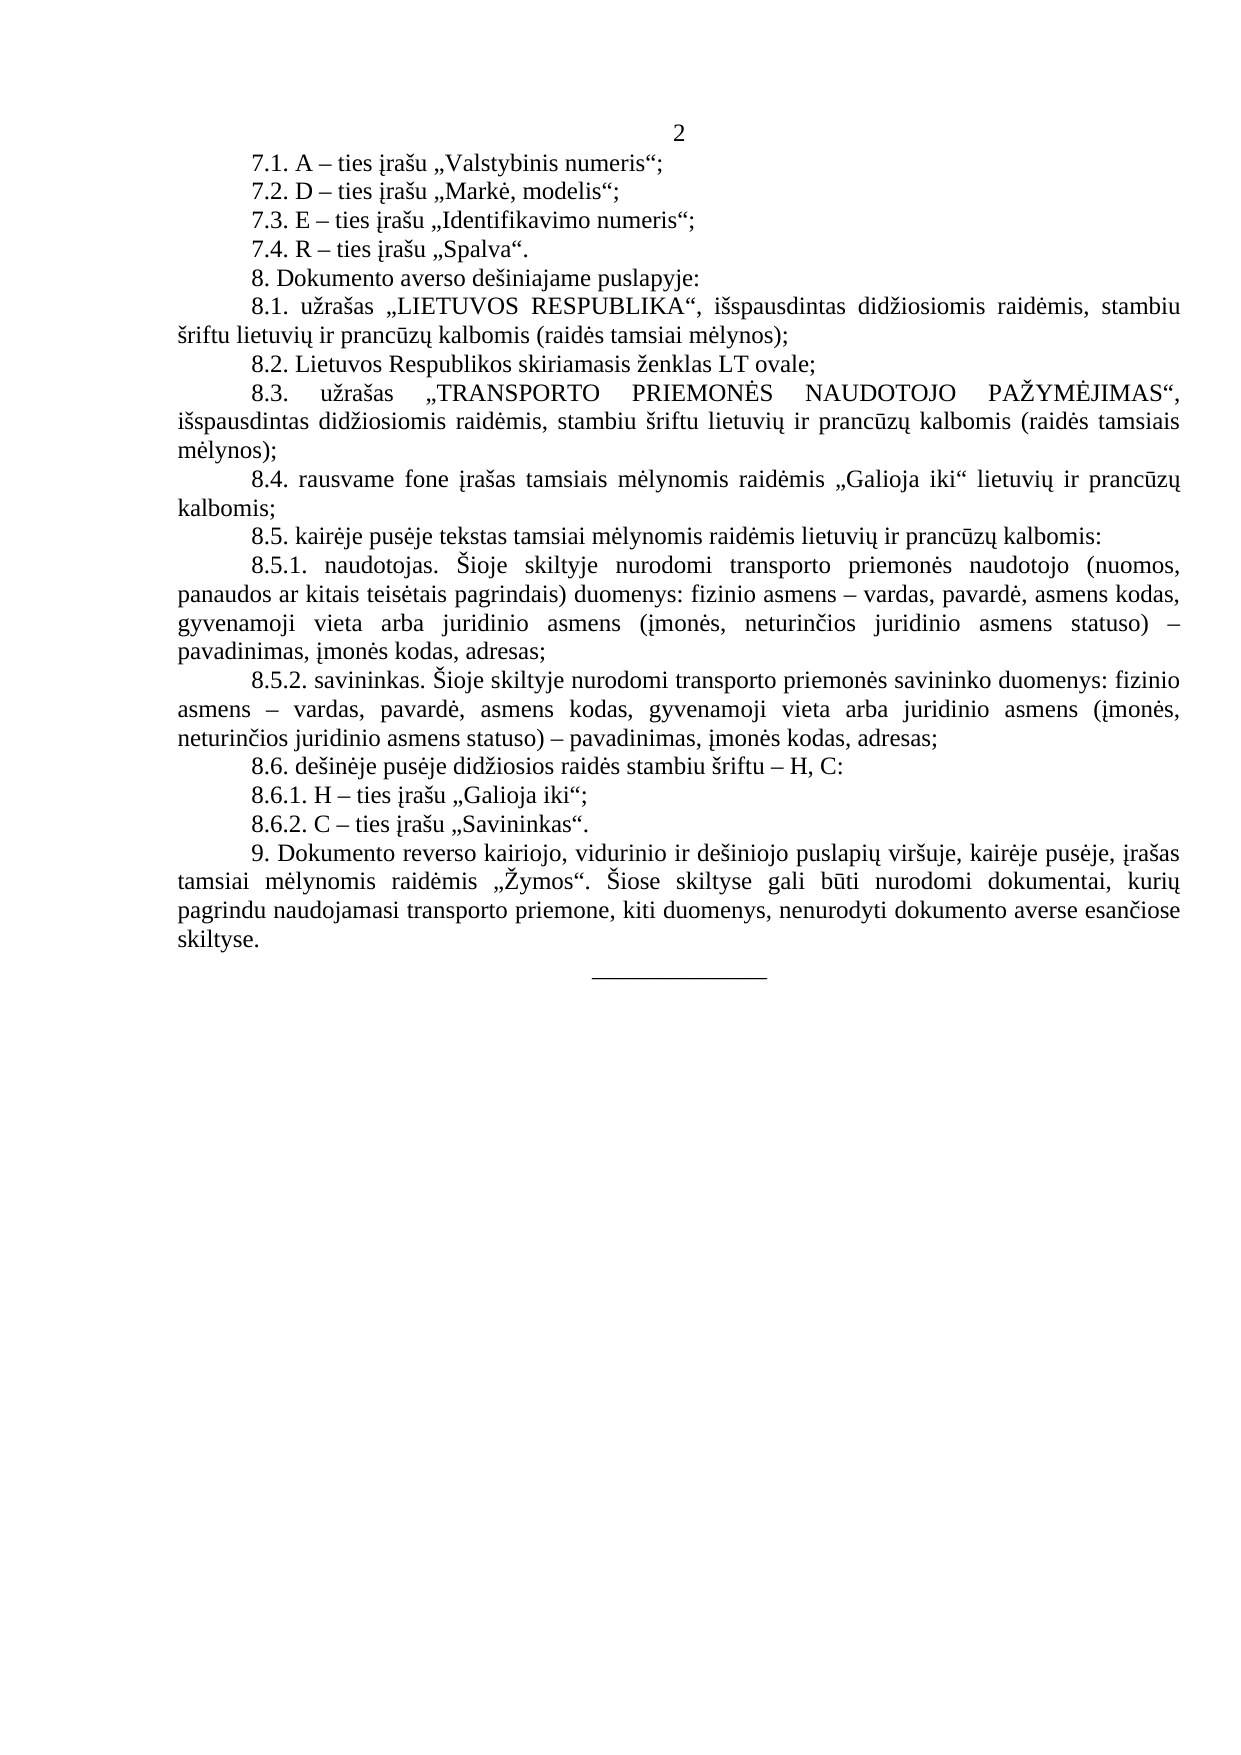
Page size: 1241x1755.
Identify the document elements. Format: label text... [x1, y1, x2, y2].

text 8.5.1. naudotojas. Šioje skiltyje nurodomi transporto priemonės naudotojo (nuomos, panaudos ar kitais teisėtais pagrindais) duomenys: fizinio asmens – vardas, pavardė, asmens kodas, gyvenamoji vieta arba juridinio asmens (įmonės, neturinčios juridinio asmens statuso) – pavadinimas, įmonės kodas, adresas; [177, 550, 1181, 665]
text 8.4. rausvame fone įrašas tamsiais mėlynomis raidėmis „Galioja iki“ lietuvių ir prancūzų kalbomis; [177, 464, 1181, 521]
text 7.1. A – ties įrašu „Valstybinis numeris“; [177, 148, 1181, 176]
text 8. Dokumento averso dešiniajame puslapyje: [177, 263, 1181, 291]
text 8.5. kairėje pusėje tekstas tamsiai mėlynomis raidėmis lietuvių ir prancūzų kalbomis: [177, 521, 1181, 550]
text 7.4. R – ties įrašu „Spalva“. [177, 234, 1181, 263]
text 8.1. užrašas „LIETUVOS RESPUBLIKA“, išspausdintas didžiosiomis raidėmis, stambiu šriftu lietuvių ir prancūzų kalbomis (raidės tamsiai mėlynos); [177, 291, 1181, 349]
text 8.5.2. savininkas. Šioje skiltyje nurodomi transporto priemonės savininko duomenys: fizinio asmens – vardas, pavardė, asmens kodas, gyvenamoji vieta arba juridinio asmens (įmonės, neturinčios juridinio asmens statuso) – pavadinimas, įmonės kodas, adresas; [177, 665, 1181, 751]
text 8.6. dešinėje pusėje didžiosios raidės stambiu šriftu – H, C: [177, 751, 1181, 780]
text 8.3. užrašas „TRANSPORTO PRIEMONĖS NAUDOTOJO PAŽYMĖJIMAS“, išspausdintas didžiosiomis raidėmis, stambiu šriftu lietuvių ir prancūzų kalbomis (raidės tamsiais mėlynos); [177, 378, 1181, 464]
text 7.2. D – ties įrašu „Markė, modelis“; [177, 176, 1181, 205]
text 8.6.1. H – ties įrašu „Galioja iki“; [177, 780, 1181, 809]
text ______________ [177, 953, 1181, 981]
text 8.2. Lietuvos Respublikos skiriamasis ženklas LT ovale; [177, 349, 1181, 378]
text 8.6.2. C – ties įrašu „Savininkas“. [177, 809, 1181, 838]
text 9. Dokumento reverso kairiojo, vidurinio ir dešiniojo puslapių viršuje, kairėje pusėje, įrašas tamsiai mėlynomis raidėmis „Žymos“. Šiose skiltyse gali būti nurodomi dokumentai, kurių pagrindu naudojamasi transporto priemone, kiti duomenys, nenurodyti dokumento averse esančiose skiltyse. [177, 838, 1181, 953]
text 7.3. E – ties įrašu „Identifikavimo numeris“; [177, 205, 1181, 234]
